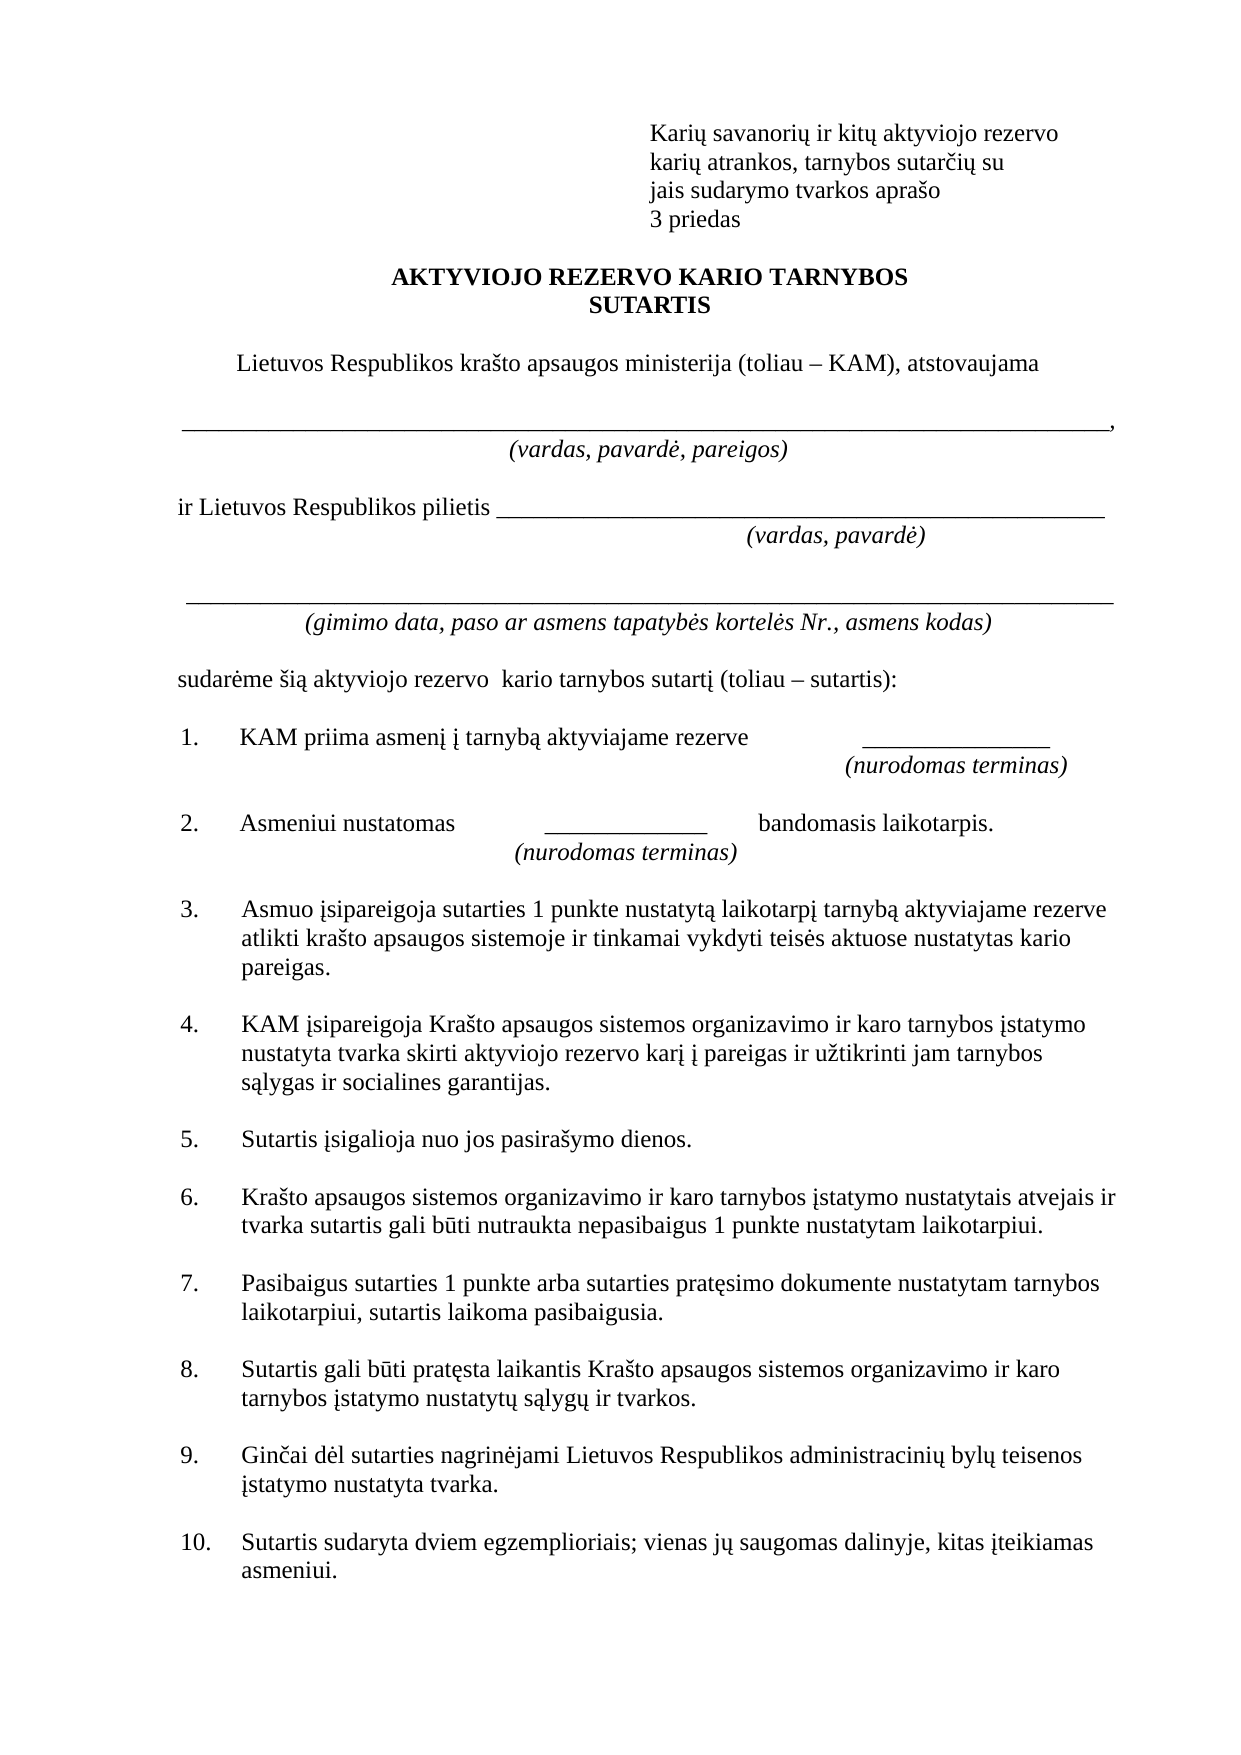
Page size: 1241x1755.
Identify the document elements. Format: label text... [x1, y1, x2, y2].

text ir Lietuvos Respublikos pilietis [177, 492, 1122, 521]
table_cell Sutartis gali būti pratęsta laikantis Krašto apsaugos sistemos organizavimo ir karo tarnybos įstatymo nustatytų sąlygų ir tvarkos. [238, 1354, 1122, 1441]
table_cell 6. [177, 1182, 238, 1268]
text sudarėme šią aktyviojo rezervo kario tarnybos sutartį (toliau – sutartis): [177, 664, 1122, 693]
table_header KAM priima asmenį į tarnybą aktyviajame rezerve [236, 722, 793, 779]
text Karių savanorių ir kitų aktyviojo rezervo [649, 118, 1122, 147]
table_cell 10. [177, 1527, 238, 1613]
table_cell 5. [177, 1124, 238, 1182]
text (gimimo data, paso ar asmens tapatybės kortelės Nr., asmens kodas) [177, 607, 1122, 636]
text _ [177, 578, 1122, 607]
table_cell KAM įsipareigoja Krašto apsaugos sistemos organizavimo ir karo tarnybos įstatymo nustatyta tvarka skirti aktyviojo rezervo karį į pareigas ir užtikrinti jam tarnybos sąlygas ir socialines garantijas. [238, 1009, 1122, 1124]
text (vardas, pavardė) [552, 521, 1122, 549]
table_header _____________ (nurodomas terminas) [499, 808, 755, 866]
text karių atrankos, tarnybos sutarčių su [649, 147, 1122, 176]
table_header 2. [177, 808, 236, 866]
table_cell Krašto apsaugos sistemos organizavimo ir karo tarnybos įstatymo nustatytais atvejais ir tvarka sutartis gali būti nutraukta nepasibaigus 1 punkte nustatytam laikotarpiui. [238, 1182, 1122, 1268]
table_cell 7. [177, 1268, 238, 1354]
table_header _______________ (nurodomas terminas) [793, 722, 1122, 779]
text jais sudarymo tvarkos aprašo [649, 176, 1122, 204]
text SUTARTIS [177, 291, 1122, 319]
table_cell Pasibaigus sutarties 1 punkte arba sutarties pratęsimo dokumente nustatytam tarnybos laikotarpiui, sutartis laikoma pasibaigusia. [238, 1268, 1122, 1354]
table_cell [1117, 1527, 1122, 1613]
text AKTYVIOJO REZERVO KARIO TARNYBOS [177, 262, 1122, 291]
table_header 3. [177, 894, 238, 1009]
table_cell Sutartis sudaryta dviem egzemplioriais; vienas jų saugomas dalinyje, kitas įteikiamas asmeniui. [238, 1527, 1117, 1613]
text 3 priedas [649, 204, 1122, 233]
table_header 1. [177, 722, 236, 779]
table_header bandomasis laikotarpis. [755, 808, 1122, 866]
table_cell 9. [177, 1441, 238, 1527]
table_cell 8. [177, 1354, 238, 1441]
table_header Asmuo įsipareigoja sutarties 1 punkte nustatytą laikotarpį tarnybą aktyviajame rezerve atlikti krašto apsaugos sistemoje ir tinkamai vykdyti teisės aktuose nustatytas kario pareigas. [238, 894, 1122, 1009]
text Lietuvos Respublikos krašto apsaugos ministerija (toliau – KAM), atstovaujama [177, 348, 1122, 377]
text (vardas, pavardė, pareigos) [177, 434, 1122, 463]
table_cell 4. [177, 1009, 238, 1124]
table_cell Ginčai dėl sutarties nagrinėjami Lietuvos Respublikos administracinių bylų teisenos įstatymo nustatyta tvarka. [238, 1441, 1122, 1527]
table_header Asmeniui nustatomas [236, 808, 499, 866]
table_cell Sutartis įsigalioja nuo jos pasirašymo dienos. [238, 1124, 1122, 1182]
text _ , [177, 406, 1122, 434]
